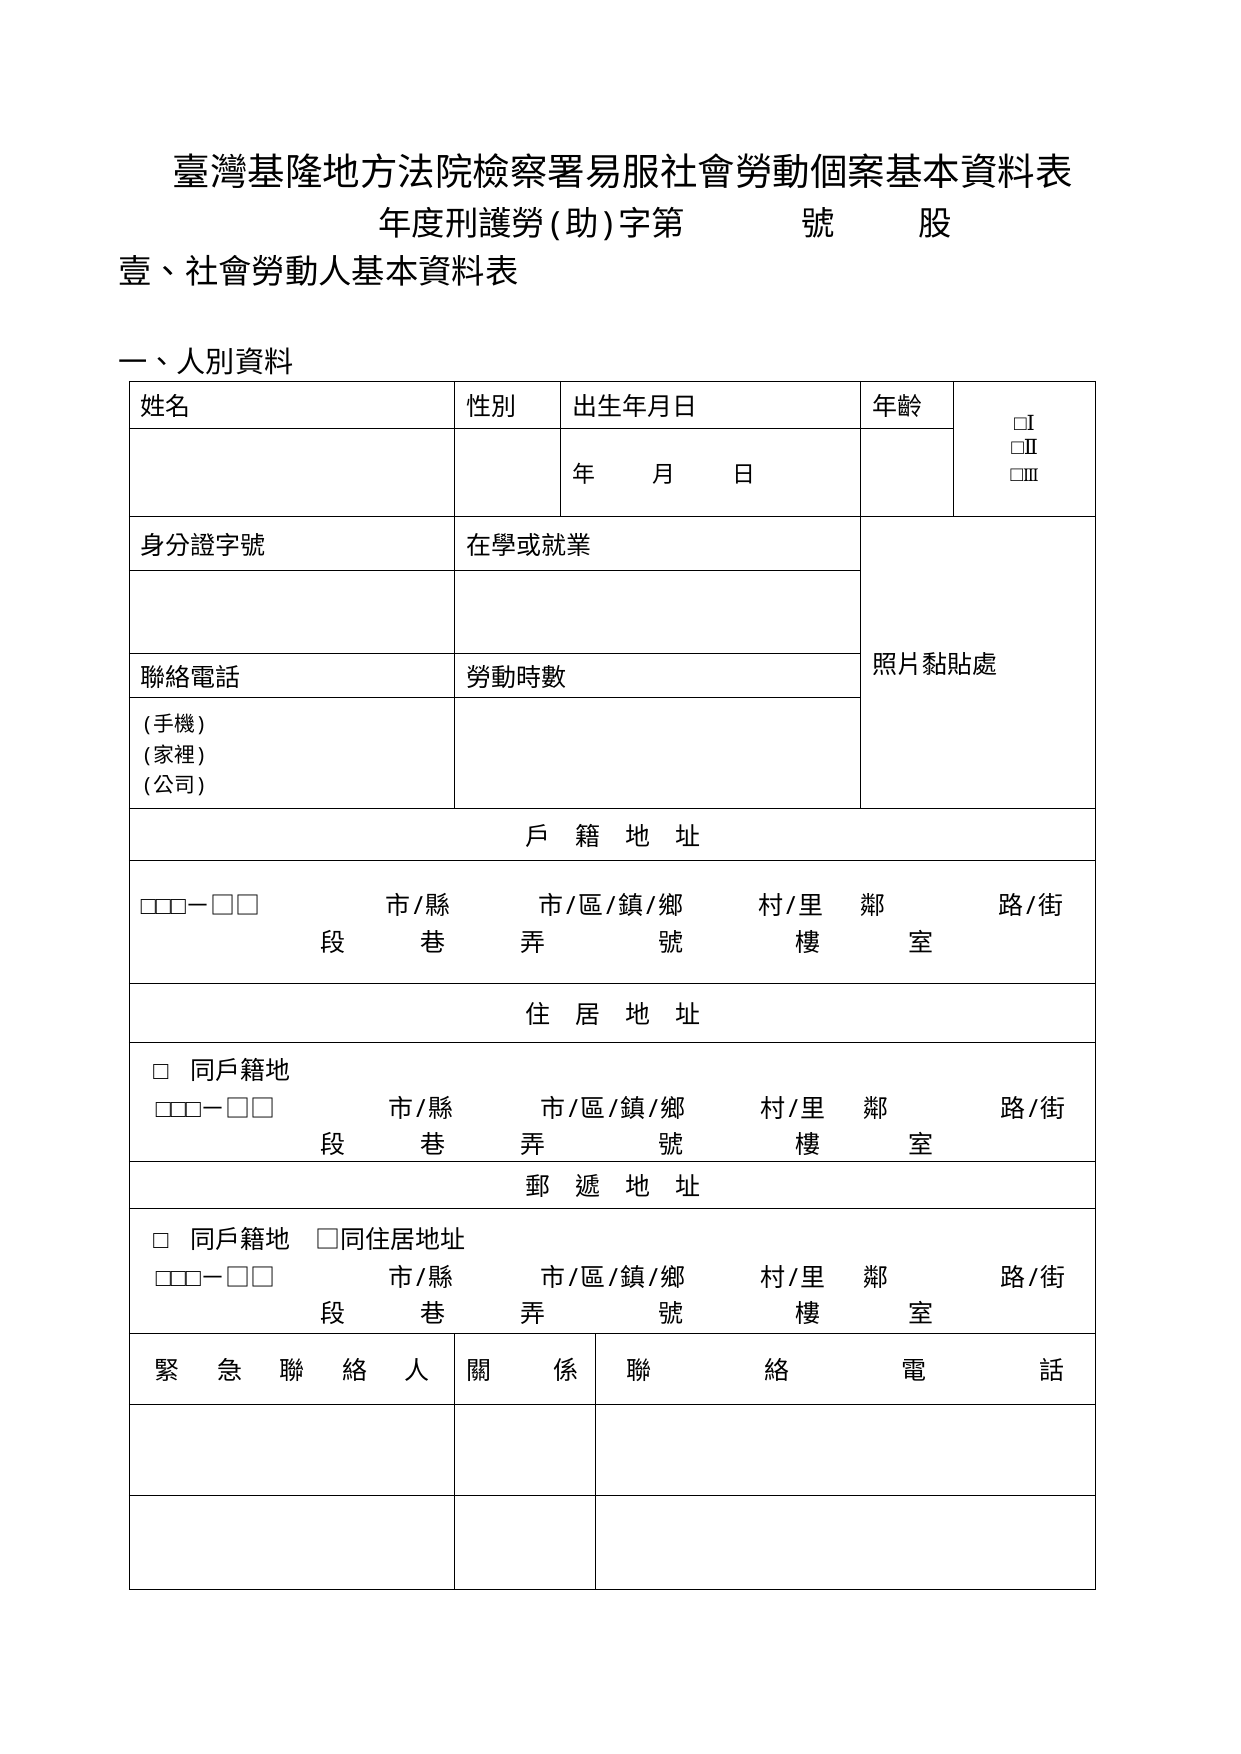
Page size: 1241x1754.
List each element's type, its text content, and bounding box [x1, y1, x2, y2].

table_cell (手機) (家裡) (公司) [130, 698, 454, 808]
table_cell [455, 571, 860, 652]
table_cell [130, 429, 454, 516]
table_header 性別 [455, 382, 560, 428]
table_cell [596, 1496, 1095, 1589]
table_cell 同戶籍地 □同住居地址 □□□－□□ 市/縣 市/區/鎮/鄉 村/里 鄰 路/街 段 巷 弄 號 樓 室 [130, 1209, 1095, 1333]
table_cell 勞動時數 [455, 654, 860, 697]
table_cell [130, 1496, 454, 1589]
table_header 出生年月日 [561, 382, 860, 428]
text 年度刑護勞(助)字第 號 股 [118, 196, 1122, 245]
table_cell 在學或就業 [455, 517, 860, 570]
table_cell [130, 571, 454, 652]
table_header 年齡 [861, 382, 953, 428]
table_cell [455, 698, 860, 808]
table_cell [455, 429, 560, 516]
text 一、人別資料 [118, 338, 1122, 381]
table_cell 住 居 地 址 [130, 984, 1095, 1042]
table_cell [596, 1405, 1095, 1495]
table_cell 身分證字號 [130, 517, 454, 570]
table_header □Ⅰ □Ⅱ □Ⅲ [954, 382, 1095, 516]
table_cell 聯絡電話 [130, 654, 454, 697]
table_cell □□□－□□ 市/縣 市/區/鎮/鄉 村/里 鄰 路/街 段 巷 弄 號 樓 室 [130, 861, 1095, 983]
table_cell 同戶籍地 □□□－□□ 市/縣 市/區/鎮/鄉 村/里 鄰 路/街 段 巷 弄 號 樓 室 [130, 1043, 1095, 1161]
table_header 姓名 [130, 382, 454, 428]
table_cell 戶 籍 地 址 [130, 809, 1095, 860]
table_cell 年 月 日 [561, 429, 860, 516]
table_cell 緊 急 聯 絡 人 [130, 1334, 454, 1404]
table_cell 聯 絡 電 話 [596, 1334, 1095, 1404]
table_cell [455, 1496, 595, 1589]
table_cell 關 係 [455, 1334, 595, 1404]
table_cell [861, 429, 953, 516]
text 臺灣基隆地方法院檢察署易服社會勞動個案基本資料表 [118, 142, 1122, 196]
text 壹、社會勞動人基本資料表 [118, 245, 1122, 293]
table_cell 照片黏貼處 [861, 517, 1095, 808]
table_cell [455, 1405, 595, 1495]
table_cell 郵 遞 地 址 [130, 1162, 1095, 1208]
table_cell [130, 1405, 454, 1495]
